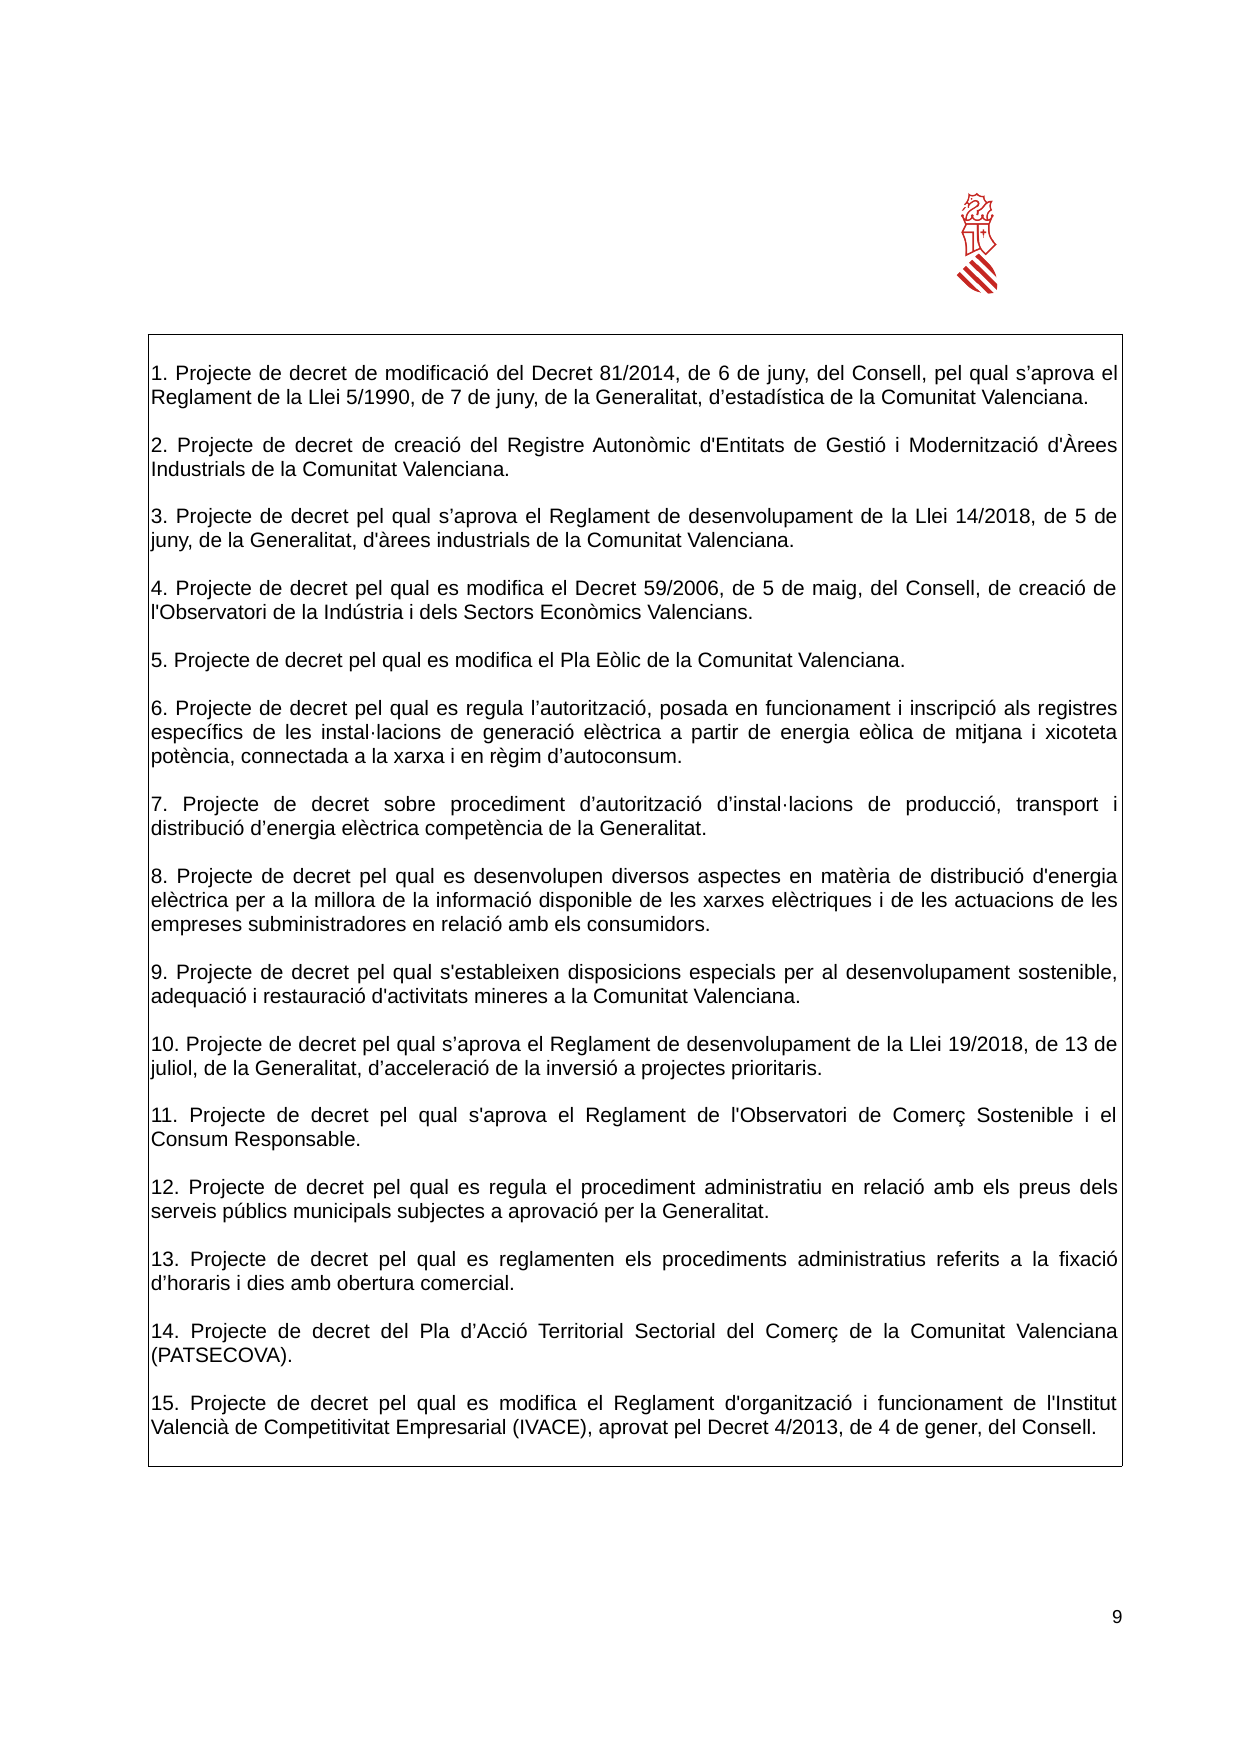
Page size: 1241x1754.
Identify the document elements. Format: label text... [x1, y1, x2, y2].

text 7. Projecte de decret sobre procediment d’autorització d’instal·lacions de producció, transport i distribució d’energia elèctrica competència de la Generalitat. [149, 789, 1122, 840]
picture [831, 177, 1123, 305]
text 14. Projecte de decret del Pla d’Acció Territorial Sectorial del Comerç de la Comunitat Valenciana (PATSECOVA). [149, 1316, 1122, 1367]
text 11. Projecte de decret pel qual s'aprova el Reglament de l'Observatori de Comerç Sostenible i el Consum Responsable. [149, 1100, 1122, 1151]
text 9. Projecte de decret pel qual s'estableixen disposicions especials per al desenvolupament sostenible, adequació i restauració d'activitats mineres a la Comunitat Valenciana. [149, 957, 1122, 1007]
text 2. Projecte de decret de creació del Registre Autonòmic d'Entitats de Gestió i Modernització d'Àrees Industrials de la Comunitat Valenciana. [149, 429, 1122, 480]
text 15. Projecte de decret pel qual es modifica el Reglament d'organització i funcionament de l'Institut Valencià de Competitivitat Empresarial (IVACE), aprovat pel Decret 4/2013, de 4 de gener, del Consell. [149, 1388, 1122, 1439]
text 8. Projecte de decret pel qual es desenvolupen diversos aspectes en matèria de distribució d'energia elèctrica per a la millora de la informació disponible de les xarxes elèctriques i de les actuacions de les empreses subministradores en relació amb els consumidors. [149, 861, 1122, 936]
text 12. Projecte de decret pel qual es regula el procediment administratiu en relació amb els preus dels serveis públics municipals subjectes a aprovació per la Generalitat. [149, 1172, 1122, 1223]
text 6. Projecte de decret pel qual es regula l’autorització, posada en funcionament i inscripció als registres específics de les instal·lacions de generació elèctrica a partir de energia eòlica de mitjana i xicoteta potència, connectada a la xarxa i en règim d’autoconsum. [149, 693, 1122, 768]
text 5. Projecte de decret pel qual es modifica el Pla Eòlic de la Comunitat Valenciana. [149, 645, 1122, 672]
text 3. Projecte de decret pel qual s’aprova el Reglament de desenvolupament de la Llei 14/2018, de 5 de juny, de la Generalitat, d'àrees industrials de la Comunitat Valenciana. [149, 501, 1122, 552]
text 4. Projecte de decret pel qual es modifica el Decret 59/2006, de 5 de maig, del Consell, de creació de l'Observatori de la Indústria i dels Sectors Econòmics Valencians. [149, 573, 1122, 624]
text 10. Projecte de decret pel qual s’aprova el Reglament de desenvolupament de la Llei 19/2018, de 13 de juliol, de la Generalitat, d’acceleració de la inversió a projectes prioritaris. [149, 1028, 1122, 1079]
text 13. Projecte de decret pel qual es reglamenten els procediments administratius referits a la fixació d’horaris i dies amb obertura comercial. [149, 1244, 1122, 1295]
text 1. Projecte de decret de modificació del Decret 81/2014, de 6 de juny, del Consell, pel qual s’aprova el Reglament de la Llei 5/1990, de 7 de juny, de la Generalitat, d’estadística de la Comunitat Valenciana. [149, 358, 1122, 408]
